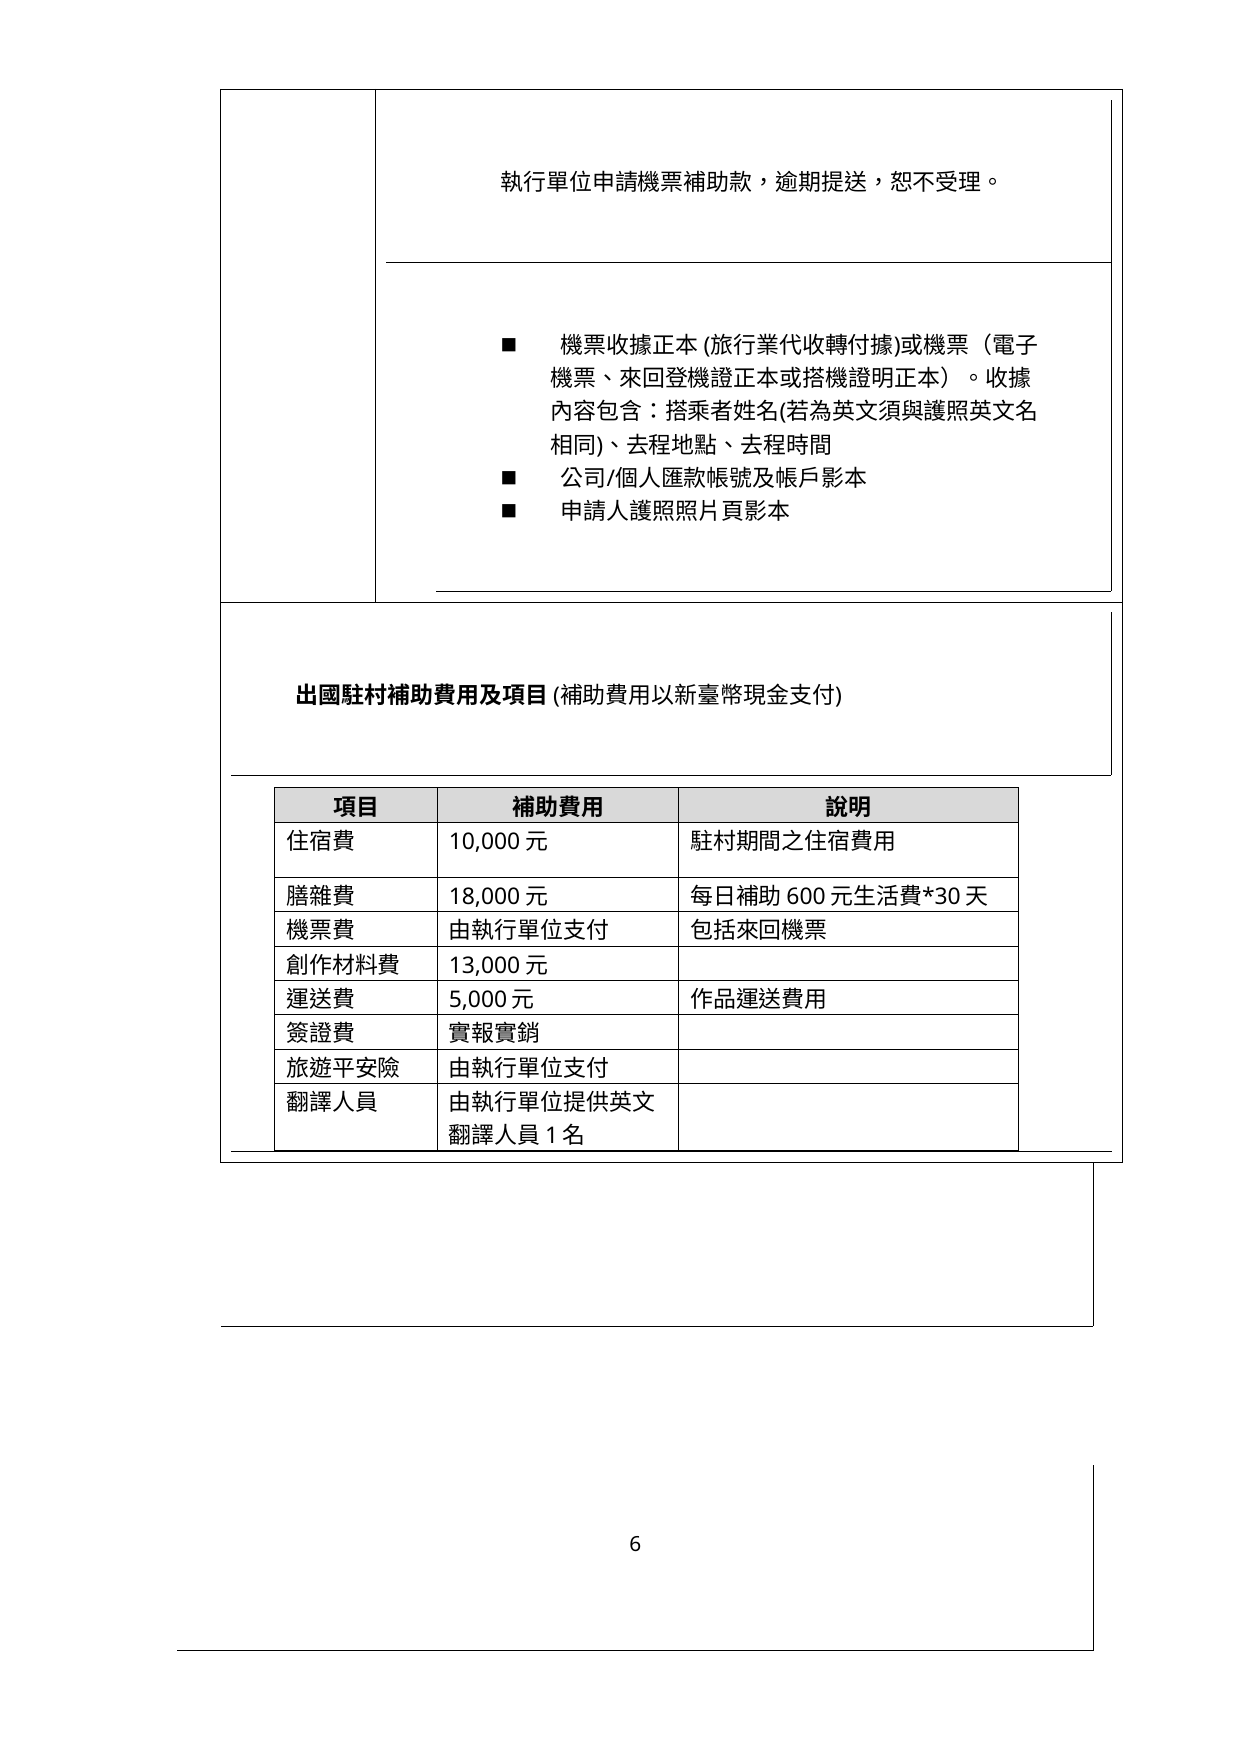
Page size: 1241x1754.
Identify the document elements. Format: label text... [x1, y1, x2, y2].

table_cell 出國駐村補助費用及項目 (補助費用以新臺幣現金支付) [221, 603, 1122, 1162]
table_cell 機票費 [275, 912, 437, 946]
table_cell [679, 1084, 1018, 1150]
table_header 項目 [275, 788, 437, 822]
table_cell 由執行單位支付 [438, 1050, 678, 1083]
table_cell 創作材料費 [275, 947, 437, 980]
table_cell 5,000元 [438, 981, 678, 1014]
table_cell 每日補助600元生活費*30天 [679, 878, 1018, 911]
table_cell 13,000元 [438, 947, 678, 980]
table_cell [679, 947, 1018, 980]
table_cell 作品運送費用 [679, 981, 1018, 1014]
table_cell 由執行單位支付 [438, 912, 678, 946]
table_cell 18,000元 [438, 878, 678, 911]
table_cell 簽證費 [275, 1015, 437, 1048]
table_cell 10,000元 [438, 823, 678, 877]
table_cell 住宿費 [275, 823, 437, 877]
table_cell [679, 1050, 1018, 1083]
table_cell 翻譯人員 [275, 1084, 437, 1150]
table_cell 駐村期間之住宿費用 [679, 823, 1018, 877]
table_cell 運送費 [275, 981, 437, 1014]
table_cell 包括來回機票 [679, 912, 1018, 946]
table_cell [679, 1015, 1018, 1048]
table_header 補助費用 [438, 788, 678, 822]
table_cell 旅遊平安險 [275, 1050, 437, 1083]
table_cell 執行單位申請機票補助款，逾期提送，恕不受理。 機票收據正本 (旅行業代收轉付據)或機票（電子機票、來回登機證正本或搭機證明正本）。收據內容包含：搭乘者姓名(若為英文須與護照英文名相同)、去程地點、去程時間 公司/個人匯款帳號及帳戶影本 申請人護照照片頁影本 [376, 90, 1122, 601]
table_header 說明 [679, 788, 1018, 822]
table_cell 實報實銷 [438, 1015, 678, 1048]
table_cell [221, 90, 375, 601]
table_cell 由執行單位提供英文翻譯人員1名 [438, 1084, 678, 1150]
table_cell 膳雜費 [275, 878, 437, 911]
